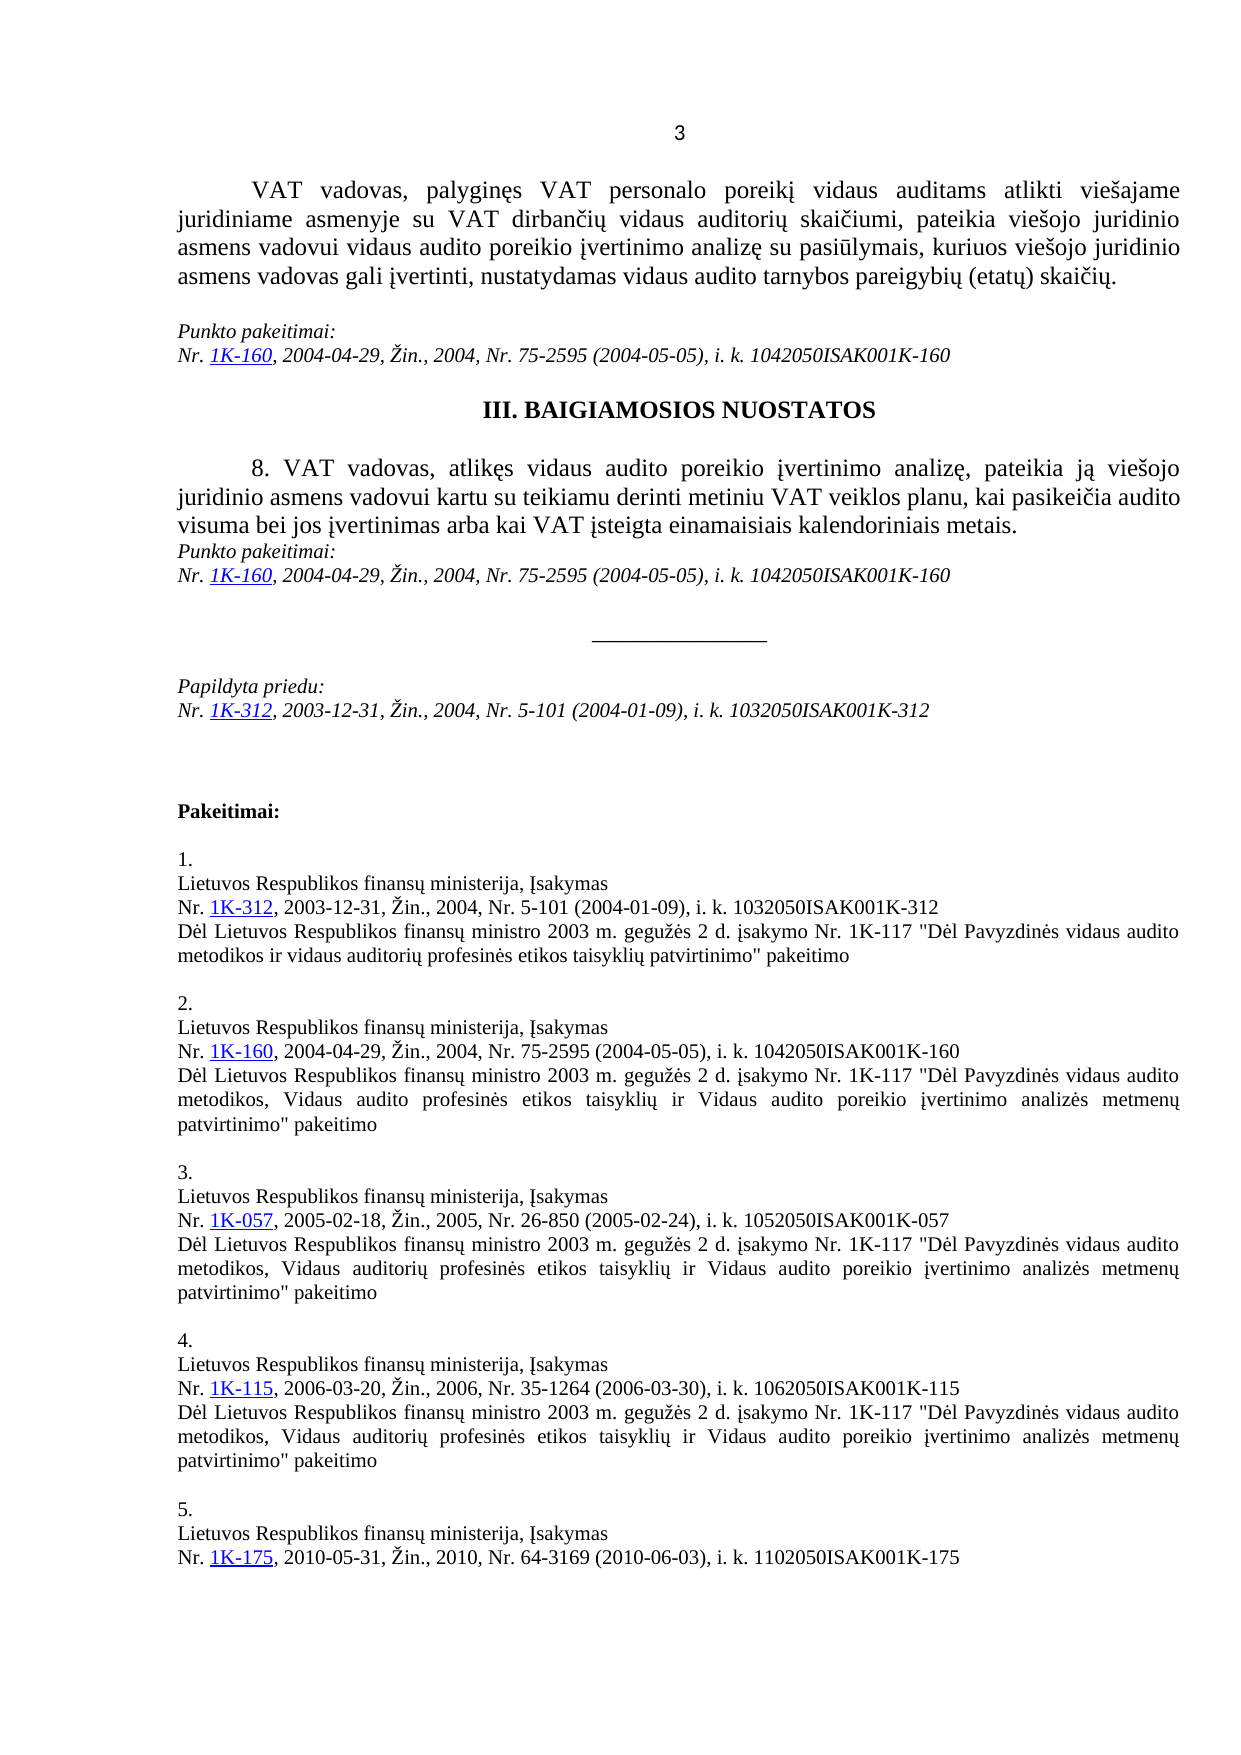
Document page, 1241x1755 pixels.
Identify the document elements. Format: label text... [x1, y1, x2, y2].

text Dėl Lietuvos Respublikos finansų ministro 2003 m. gegužės 2 d. įsakymo Nr. 1K-117 "Dėl Pavyzdinės vidaus audito metodikos, Vidaus audito profesinės etikos taisyklių ir Vidaus audito poreikio įvertinimo analizės metmenų patvirtinimo" pakeitimo [177, 1063, 1181, 1136]
text Lietuvos Respublikos finansų ministerija, Įsakymas [177, 1521, 1181, 1544]
text ______________ [177, 616, 1181, 645]
text 2. [177, 991, 1181, 1015]
text 4. [177, 1328, 1181, 1352]
text Dėl Lietuvos Respublikos finansų ministro 2003 m. gegužės 2 d. įsakymo Nr. 1K-117 "Dėl Pavyzdinės vidaus audito metodikos, Vidaus auditorių profesinės etikos taisyklių ir Vidaus audito poreikio įvertinimo analizės metmenų patvirtinimo" pakeitimo [177, 1400, 1181, 1472]
text Lietuvos Respublikos finansų ministerija, Įsakymas [177, 1015, 1181, 1039]
text VAT vadovas, palyginęs VAT personalo poreikį vidaus auditams atlikti viešajame juridiniame asmenyje su VAT dirbančių vidaus auditorių skaičiumi, pateikia viešojo juridinio asmens vadovui vidaus audito poreikio įvertinimo analizę su pasiūlymais, kuriuos viešojo juridinio asmens vadovas gali įvertinti, nustatydamas vidaus audito tarnybos pareigybių (etatų) skaičių. [177, 175, 1181, 290]
text Lietuvos Respublikos finansų ministerija, Įsakymas [177, 1184, 1181, 1208]
text Nr. 1K-115, 2006-03-20, Žin., 2006, Nr. 35-1264 (2006-03-30), i. k. 1062050ISAK001K-115 [177, 1376, 1181, 1400]
text Punkto pakeitimai: [177, 539, 1181, 563]
text Pakeitimai: [177, 799, 1181, 823]
text Nr. 1K-175, 2010-05-31, Žin., 2010, Nr. 64-3169 (2010-06-03), i. k. 1102050ISAK001K-175 [177, 1544, 1181, 1569]
text 5. [177, 1496, 1181, 1521]
text Lietuvos Respublikos finansų ministerija, Įsakymas [177, 871, 1181, 895]
text 8. VAT vadovas, atlikęs vidaus audito poreikio įvertinimo analizę, pateikia ją viešojo juridinio asmens vadovui kartu su teikiamu derinti metiniu VAT veiklos planu, kai pasikeičia audito visuma bei jos įvertinimas arba kai VAT įsteigta einamaisiais kalendoriniais metais. [177, 453, 1181, 539]
text Nr. 1K-160, 2004-04-29, Žin., 2004, Nr. 75-2595 (2004-05-05), i. k. 1042050ISAK001K-160 [177, 1039, 1181, 1063]
text Nr. 1K-160, 2004-04-29, Žin., 2004, Nr. 75-2595 (2004-05-05), i. k. 1042050ISAK001K-160 [177, 343, 1181, 367]
text III. BAIGIAMOSIOS NUOSTATOS [177, 396, 1181, 424]
text Dėl Lietuvos Respublikos finansų ministro 2003 m. gegužės 2 d. įsakymo Nr. 1K-117 "Dėl Pavyzdinės vidaus audito metodikos ir vidaus auditorių profesinės etikos taisyklių patvirtinimo" pakeitimo [177, 919, 1181, 967]
text 1. [177, 847, 1181, 871]
text Punkto pakeitimai: [177, 319, 1181, 343]
text Papildyta priedu: [177, 674, 1181, 698]
text Nr. 1K-160, 2004-04-29, Žin., 2004, Nr. 75-2595 (2004-05-05), i. k. 1042050ISAK001K-160 [177, 563, 1181, 587]
text Nr. 1K-312, 2003-12-31, Žin., 2004, Nr. 5-101 (2004-01-09), i. k. 1032050ISAK001K-312 [177, 895, 1181, 919]
text 3. [177, 1159, 1181, 1184]
text Nr. 1K-312, 2003-12-31, Žin., 2004, Nr. 5-101 (2004-01-09), i. k. 1032050ISAK001K-312 [177, 698, 1181, 722]
text Dėl Lietuvos Respublikos finansų ministro 2003 m. gegužės 2 d. įsakymo Nr. 1K-117 "Dėl Pavyzdinės vidaus audito metodikos, Vidaus auditorių profesinės etikos taisyklių ir Vidaus audito poreikio įvertinimo analizės metmenų patvirtinimo" pakeitimo [177, 1232, 1181, 1304]
text Lietuvos Respublikos finansų ministerija, Įsakymas [177, 1352, 1181, 1376]
text Nr. 1K-057, 2005-02-18, Žin., 2005, Nr. 26-850 (2005-02-24), i. k. 1052050ISAK001K-057 [177, 1208, 1181, 1232]
